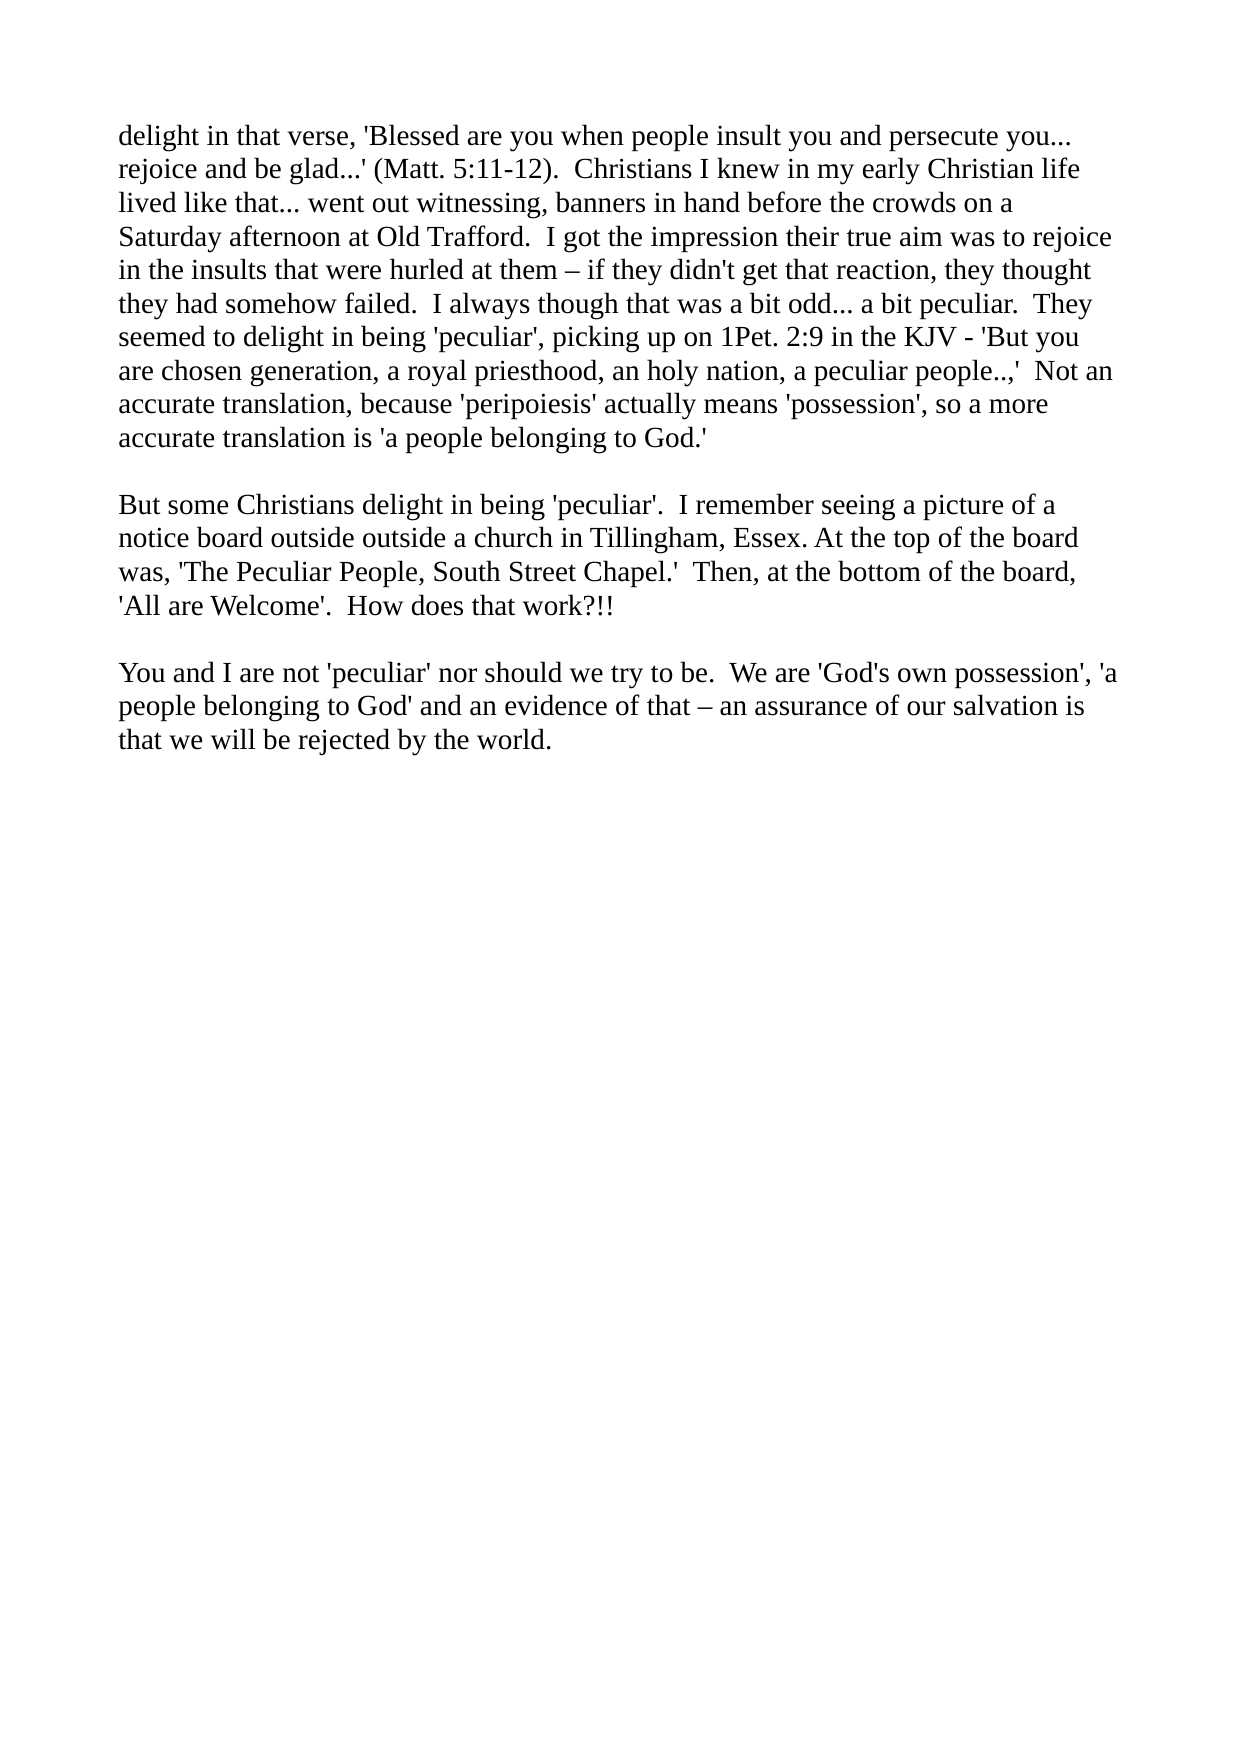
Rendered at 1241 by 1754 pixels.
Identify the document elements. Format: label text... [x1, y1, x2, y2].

text You and I are not 'peculiar' nor should we try to be. We are 'God's own possession', 'a people belonging to God' and an evidence of that – an assurance of our salvation is that we will be rejected by the world. [118, 655, 1122, 755]
text But some Christians delight in being 'peculiar'. I remember seeing a picture of a notice board outside outside a church in Tillingham, Essex. At the top of the board was, 'The Peculiar People, South Street Chapel.' Then, at the bottom of the board, 'All are Welcome'. How does that work?!! [118, 487, 1122, 621]
text delight in that verse, 'Blessed are you when people insult you and persecute you... rejoice and be glad...' (Matt. 5:11-12). Christians I knew in my early Christian life lived like that... went out witnessing, banners in hand before the crowds on a Saturday afternoon at Old Trafford. I got the impression their true aim was to rejoice in the insults that were hurled at them – if they didn't get that reaction, they thought they had somehow failed. I always though that was a bit odd... a bit peculiar. They seemed to delight in being 'peculiar', picking up on 1Pet. 2:9 in the KJV - 'But you are chosen generation, a royal priesthood, an holy nation, a peculiar people..,' Not an accurate translation, because 'peripoiesis' actually means 'possession', so a more accurate translation is 'a people belonging to God.' [118, 118, 1122, 453]
